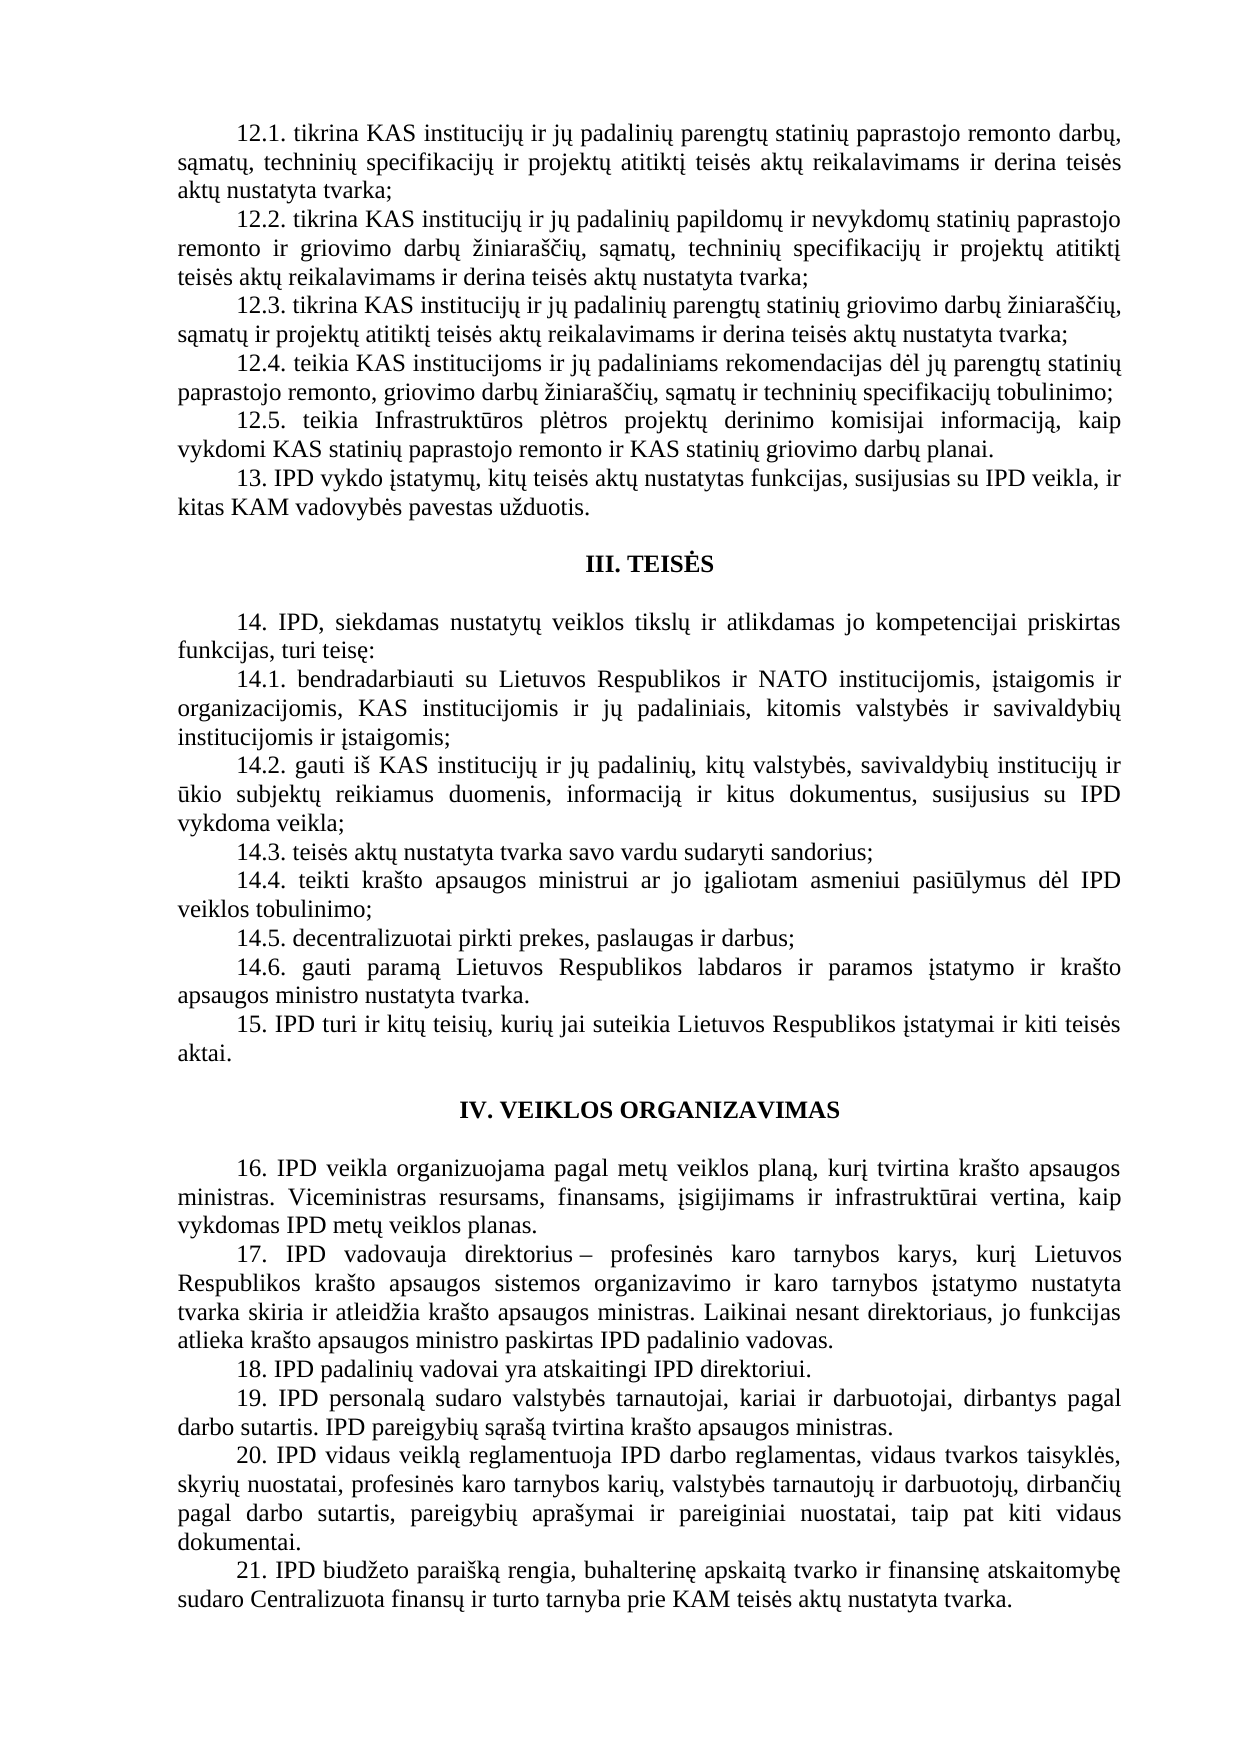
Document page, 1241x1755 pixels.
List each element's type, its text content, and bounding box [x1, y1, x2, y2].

text 12.1. tikrina KAS institucijų ir jų padalinių parengtų statinių paprastojo remonto darbų, sąmatų, techninių specifikacijų ir projektų atitiktį teisės aktų reikalavimams ir derina teisės aktų nustatyta tvarka; [177, 118, 1122, 204]
text 12.4. teikia KAS institucijoms ir jų padaliniams rekomendacijas dėl jų parengtų statinių paprastojo remonto, griovimo darbų žiniaraščių, sąmatų ir techninių specifikacijų tobulinimo; [177, 348, 1122, 406]
text 18. IPD padalinių vadovai yra atskaitingi IPD direktoriui. [177, 1354, 1122, 1383]
text 15. IPD turi ir kitų teisių, kurių jai suteikia Lietuvos Respublikos įstatymai ir kiti teisės aktai. [177, 1009, 1122, 1067]
text IV. VEIKLOS ORGANIZAVIMAS [177, 1096, 1122, 1124]
text 13. IPD vykdo įstatymų, kitų teisės aktų nustatytas funkcijas, susijusias su IPD veikla, ir kitas KAM vadovybės pavestas užduotis. [177, 463, 1122, 521]
text 17. IPD vadovauja direktorius – profesinės karo tarnybos karys, kurį Lietuvos Respublikos krašto apsaugos sistemos organizavimo ir karo tarnybos įstatymo nustatyta tvarka skiria ir atleidžia krašto apsaugos ministras. Laikinai nesant direktoriaus, jo funkcijas atlieka krašto apsaugos ministro paskirtas IPD padalinio vadovas. [177, 1239, 1122, 1354]
text 14. IPD, siekdamas nustatytų veiklos tikslų ir atlikdamas jo kompetencijai priskirtas funkcijas, turi teisę: [177, 607, 1122, 664]
text 12.2. tikrina KAS institucijų ir jų padalinių papildomų ir nevykdomų statinių paprastojo remonto ir griovimo darbų žiniaraščių, sąmatų, techninių specifikacijų ir projektų atitiktį teisės aktų reikalavimams ir derina teisės aktų nustatyta tvarka; [177, 204, 1122, 291]
text 12.5. teikia Infrastruktūros plėtros projektų derinimo komisijai informaciją, kaip vykdomi KAS statinių paprastojo remonto ir KAS statinių griovimo darbų planai. [177, 406, 1122, 463]
text 16. IPD veikla organizuojama pagal metų veiklos planą, kurį tvirtina krašto apsaugos ministras. Viceministras resursams, finansams, įsigijimams ir infrastruktūrai vertina, kaip vykdomas IPD metų veiklos planas. [177, 1153, 1122, 1239]
text 14.4. teikti krašto apsaugos ministrui ar jo įgaliotam asmeniui pasiūlymus dėl IPD veiklos tobulinimo; [177, 866, 1122, 923]
text 14.3. teisės aktų nustatyta tvarka savo vardu sudaryti sandorius; [177, 837, 1122, 866]
text 14.1. bendradarbiauti su Lietuvos Respublikos ir NATO institucijomis, įstaigomis ir organizacijomis, KAS institucijomis ir jų padaliniais, kitomis valstybės ir savivaldybių institucijomis ir įstaigomis; [177, 664, 1122, 751]
text 12.3. tikrina KAS institucijų ir jų padalinių parengtų statinių griovimo darbų žiniaraščių, sąmatų ir projektų atitiktį teisės aktų reikalavimams ir derina teisės aktų nustatyta tvarka; [177, 291, 1122, 348]
text 14.6. gauti paramą Lietuvos Respublikos labdaros ir paramos įstatymo ir krašto apsaugos ministro nustatyta tvarka. [177, 952, 1122, 1009]
text 20. IPD vidaus veiklą reglamentuoja IPD darbo reglamentas, vidaus tvarkos taisyklės, skyrių nuostatai, profesinės karo tarnybos karių, valstybės tarnautojų ir darbuotojų, dirbančių pagal darbo sutartis, pareigybių aprašymai ir pareiginiai nuostatai, taip pat kiti vidaus dokumentai. [177, 1441, 1122, 1556]
text 21. IPD biudžeto paraišką rengia, buhalterinę apskaitą tvarko ir finansinę atskaitomybę sudaro Centralizuota finansų ir turto tarnyba prie KAM teisės aktų nustatyta tvarka. [177, 1556, 1122, 1613]
text 19. IPD personalą sudaro valstybės tarnautojai, kariai ir darbuotojai, dirbantys pagal darbo sutartis. IPD pareigybių sąrašą tvirtina krašto apsaugos ministras. [177, 1383, 1122, 1441]
text 14.2. gauti iš KAS institucijų ir jų padalinių, kitų valstybės, savivaldybių institucijų ir ūkio subjektų reikiamus duomenis, informaciją ir kitus dokumentus, susijusius su IPD vykdoma veikla; [177, 751, 1122, 837]
text III. TEISĖS [177, 549, 1122, 578]
text 14.5. decentralizuotai pirkti prekes, paslaugas ir darbus; [177, 923, 1122, 952]
